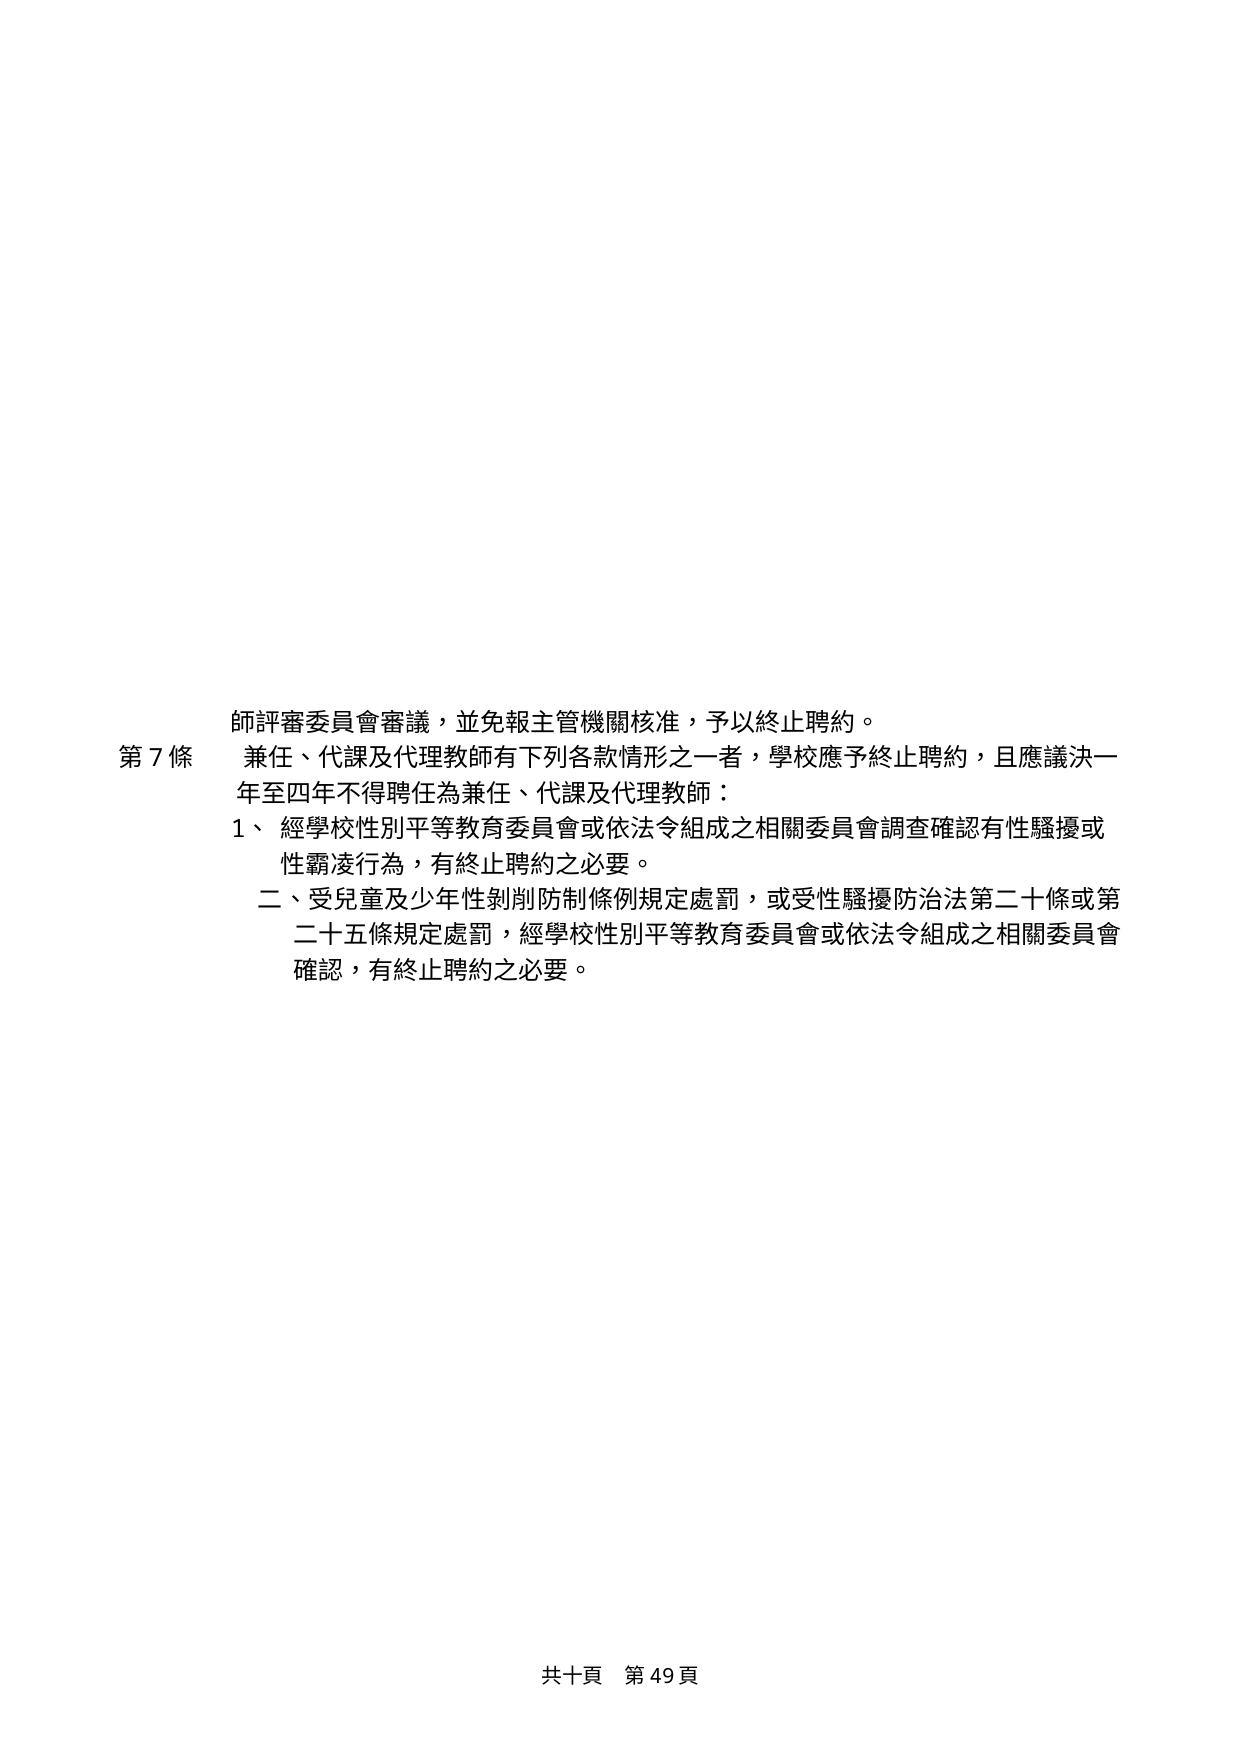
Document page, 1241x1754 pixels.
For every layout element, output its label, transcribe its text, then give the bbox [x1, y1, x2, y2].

text 性霸凌行為，有終止聘約之必要。 [281, 845, 1122, 880]
text 師評審委員會審議，並免報主管機關核准，予以終止聘約。 [230, 703, 1122, 738]
text 第7條 兼任、代課及代理教師有下列各款情形之一者，學校應予終止聘約，且應議決一年至四年不得聘任為兼任、代課及代理教師： [118, 738, 1122, 809]
text 二、受兒童及少年性剝削防制條例規定處罰，或受性騷擾防治法第二十條或第二十五條規定處罰，經學校性別平等教育委員會或依法令組成之相關委員會確認，有終止聘約之必要。 [118, 880, 1122, 986]
list 經學校性別平等教育委員會或依法令組成之相關委員會調查確認有性騷擾或 [231, 809, 1122, 845]
